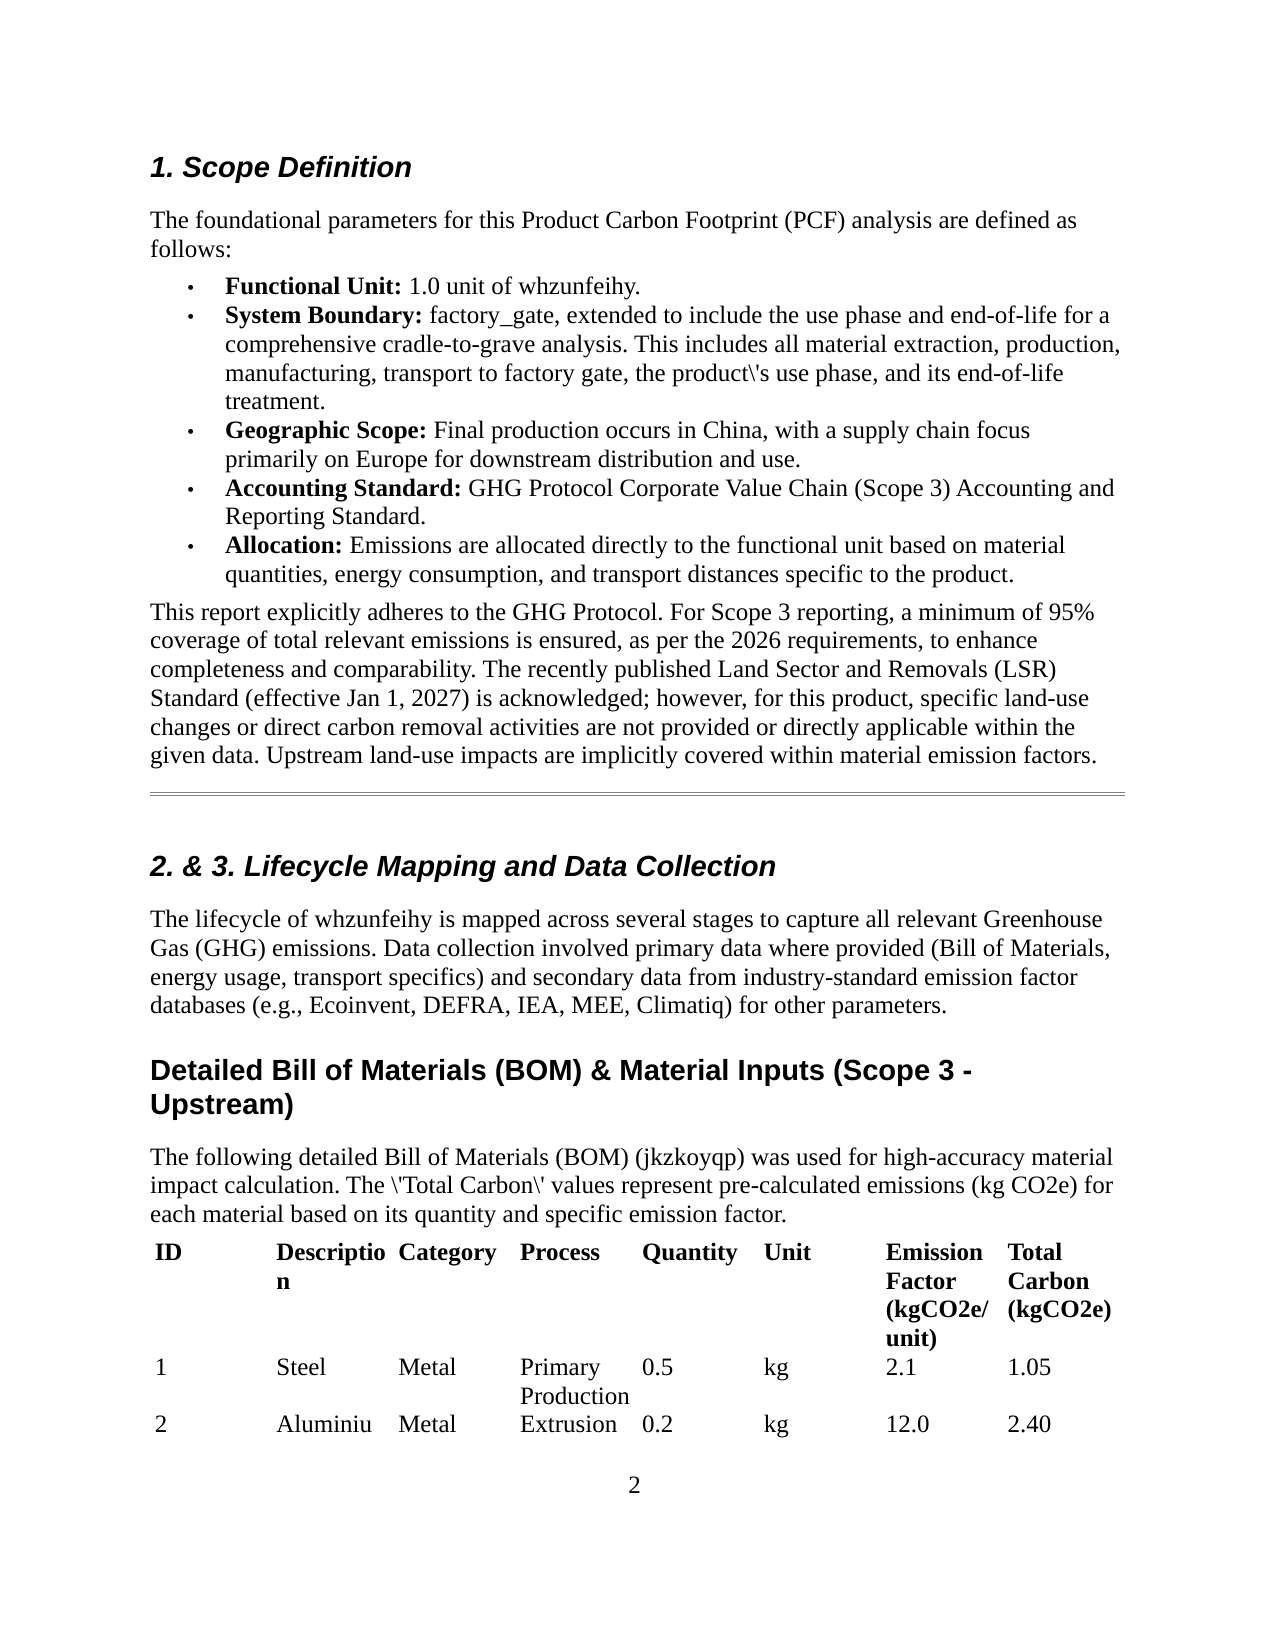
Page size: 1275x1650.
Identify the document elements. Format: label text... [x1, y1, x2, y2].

subtitle 2. & 3. Lifecycle Mapping and Data Collection [150, 849, 1125, 883]
table_header ID [150, 1237, 272, 1352]
table_cell kg [759, 1410, 881, 1438]
text The foundational parameters for this Product Carbon Footprint (PCF) analysis are defined as follows: [150, 205, 1125, 262]
list Geographic Scope: Final production occurs in China, with a supply chain focus primarily on Europe for downstream distribution and use. [187, 415, 1125, 473]
subtitle Detailed Bill of Materials (BOM) & Material Inputs (Scope 3 - Upstream) [150, 1053, 1125, 1120]
text The following detailed Bill of Materials (BOM) (jkzkoyqp) was used for high-accuracy material impact calculation. The \'Total Carbon\' values represent pre-calculated emissions (kg CO2e) for each material based on its quantity and specific emission factor. [150, 1142, 1125, 1228]
list System Boundary: factory_gate, extended to include the use phase and end-of-life for a comprehensive cradle-to-grave analysis. This includes all material extraction, production, manufacturing, transport to factory gate, the product\'s use phase, and its end-of-life treatment. [187, 300, 1125, 415]
list Functional Unit: 1.0 unit of whzunfeihy. [187, 271, 1125, 300]
table_cell 1 [150, 1352, 272, 1409]
table_header Category [394, 1237, 516, 1352]
subtitle 1. Scope Definition [150, 150, 1125, 183]
table_cell kg [759, 1352, 881, 1409]
text This report explicitly adheres to the GHG Protocol. For Scope 3 reporting, a minimum of 95% coverage of total relevant emissions is ensured, as per the 2026 requirements, to enhance completeness and comparability. The recently published Land Sector and Removals (LSR) Standard (effective Jan 1, 2027) is acknowledged; however, for this product, specific land-use changes or direct carbon removal activities are not provided or directly applicable within the given data. Upstream land-use impacts are implicitly covered within material emission factors. [150, 597, 1125, 769]
table_cell Extrusion [516, 1410, 637, 1438]
table_cell Metal [394, 1410, 516, 1438]
table_header Unit [759, 1237, 881, 1352]
table_header Total Carbon (kgCO2e) [1003, 1237, 1125, 1352]
table_cell 1.05 [1003, 1352, 1125, 1409]
table_header Emission Factor (kgCO2e/unit) [881, 1237, 1003, 1352]
table_cell 2.1 [881, 1352, 1003, 1409]
table_header Quantity [638, 1237, 759, 1352]
table_cell Primary Production [516, 1352, 637, 1409]
table_cell 0.5 [638, 1352, 759, 1409]
list Accounting Standard: GHG Protocol Corporate Value Chain (Scope 3) Accounting and Reporting Standard. [187, 473, 1125, 530]
table_cell Aluminiu [272, 1410, 394, 1438]
table_header Process [516, 1237, 637, 1352]
table_cell Metal [394, 1352, 516, 1409]
table_cell 2.40 [1003, 1410, 1125, 1438]
table_cell 2 [150, 1410, 272, 1438]
table_cell 0.2 [638, 1410, 759, 1438]
list Allocation: Emissions are allocated directly to the functional unit based on material quantities, energy consumption, and transport distances specific to the product. [187, 530, 1125, 588]
table_cell Steel [272, 1352, 394, 1409]
table_cell 12.0 [881, 1410, 1003, 1438]
text The lifecycle of whzunfeihy is mapped across several stages to capture all relevant Greenhouse Gas (GHG) emissions. Data collection involved primary data where provided (Bill of Materials, energy usage, transport specifics) and secondary data from industry-standard emission factor databases (e.g., Ecoinvent, DEFRA, IEA, MEE, Climatiq) for other parameters. [150, 904, 1125, 1019]
table_header Description [272, 1237, 394, 1352]
